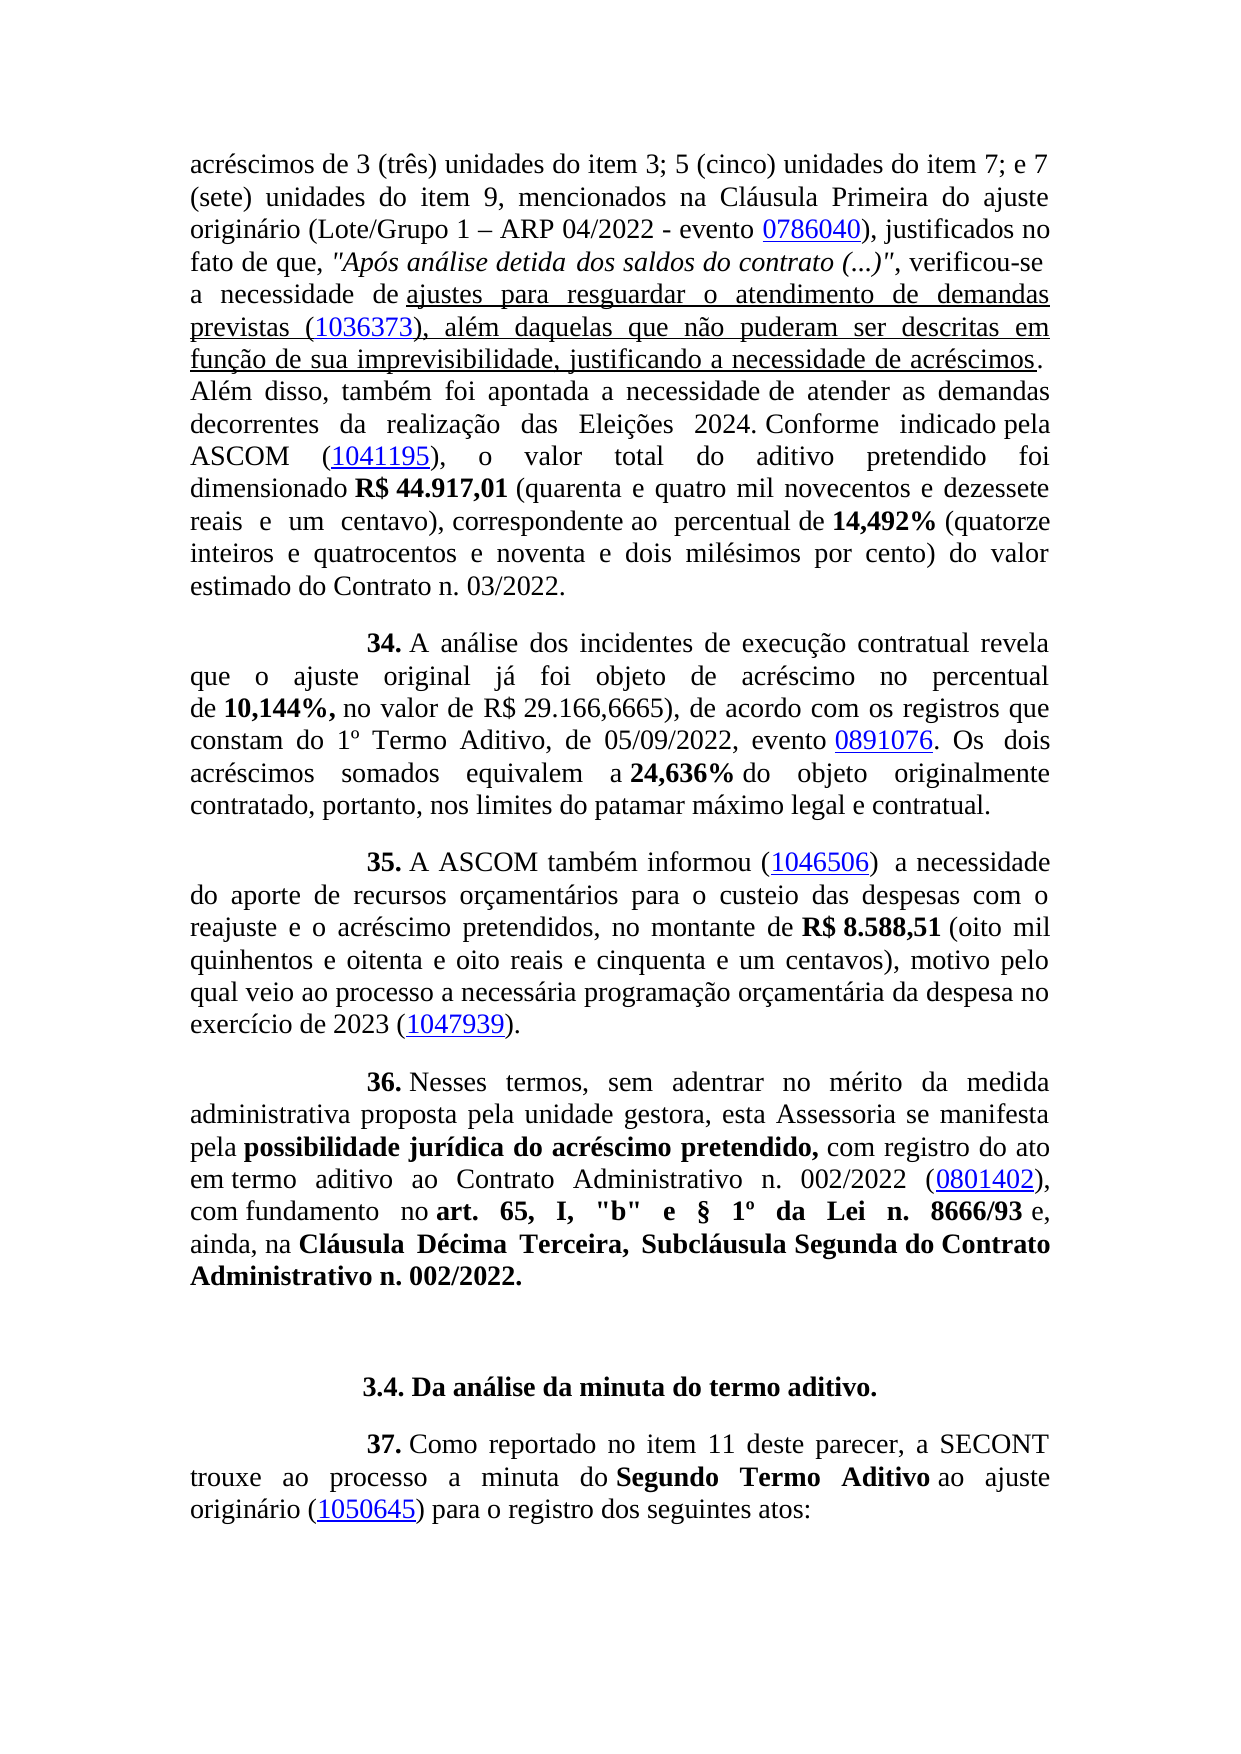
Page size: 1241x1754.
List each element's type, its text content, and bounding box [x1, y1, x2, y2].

text 34. A análise dos incidentes de execução contratual revela que o ajuste original já foi objeto de acréscimo no percentual de 10,144%, no valor de R$ 29.166,6665), de acordo com os registros que constam do 1º Termo Aditivo, de 05/09/2022, evento 0891076. Os dois acréscimos somados equivalem a 24,636% do objeto originalmente contratado, portanto, nos limites do patamar máximo legal e contratual. [190, 626, 1051, 821]
text acréscimos de 3 (três) unidades do item 3; 5 (cinco) unidades do item 7; e 7 (sete) unidades do item 9, mencionados na Cláusula Primeira do ajuste originário (Lote/Grupo 1 – ARP 04/2022 - evento 0786040), justificados no fato de que, "Após análise detida dos saldos do contrato (...)", verificou-se a necessidade de ajustes para resguardar o atendimento de demandas previstas (1036373), além daquelas que não puderam ser descritas em função de sua imprevisibilidade, justificando a necessidade de acréscimos. Além disso, também foi apontada a necessidade de atender as demandas decorrentes da realização das Eleições 2024. Conforme indicado pela ASCOM (1041195), o valor total do aditivo pretendido foi dimensionado R$ 44.917,01 (quarenta e quatro mil novecentos e dezessete reais e um centavo), correspondente ao percentual de 14,492% (quatorze inteiros e quatrocentos e noventa e dois milésimos por cento) do valor estimado do Contrato n. 03/2022. [190, 148, 1051, 601]
text 37. Como reportado no item 11 deste parecer, a SECONT trouxe ao processo a minuta do Segundo Termo Aditivo ao ajuste originário (1050645) para o registro dos seguintes atos: [190, 1427, 1051, 1524]
text 3.4. Da análise da minuta do termo aditivo. [190, 1370, 1051, 1402]
text 35. A ASCOM também informou (1046506) a necessidade do aporte de recursos orçamentários para o custeio das despesas com o reajuste e o acréscimo pretendidos, no montante de R$ 8.588,51 (oito mil quinhentos e oitenta e oito reais e cinquenta e um centavos), motivo pelo qual veio ao processo a necessária programação orçamentária da despesa no exercício de 2023 (1047939). [190, 846, 1051, 1040]
text 36. Nesses termos, sem adentrar no mérito da medida administrativa proposta pela unidade gestora, esta Assessoria se manifesta pela possibilidade jurídica do acréscimo pretendido, com registro do ato em termo aditivo ao Contrato Administrativo n. 002/2022 (0801402), com fundamento no art. 65, I, "b" e § 1º da Lei n. 8666/93 e, ainda, na Cláusula Décima Terceira, Subcláusula Segunda do Contrato Administrativo n. 002/2022. [190, 1065, 1051, 1292]
